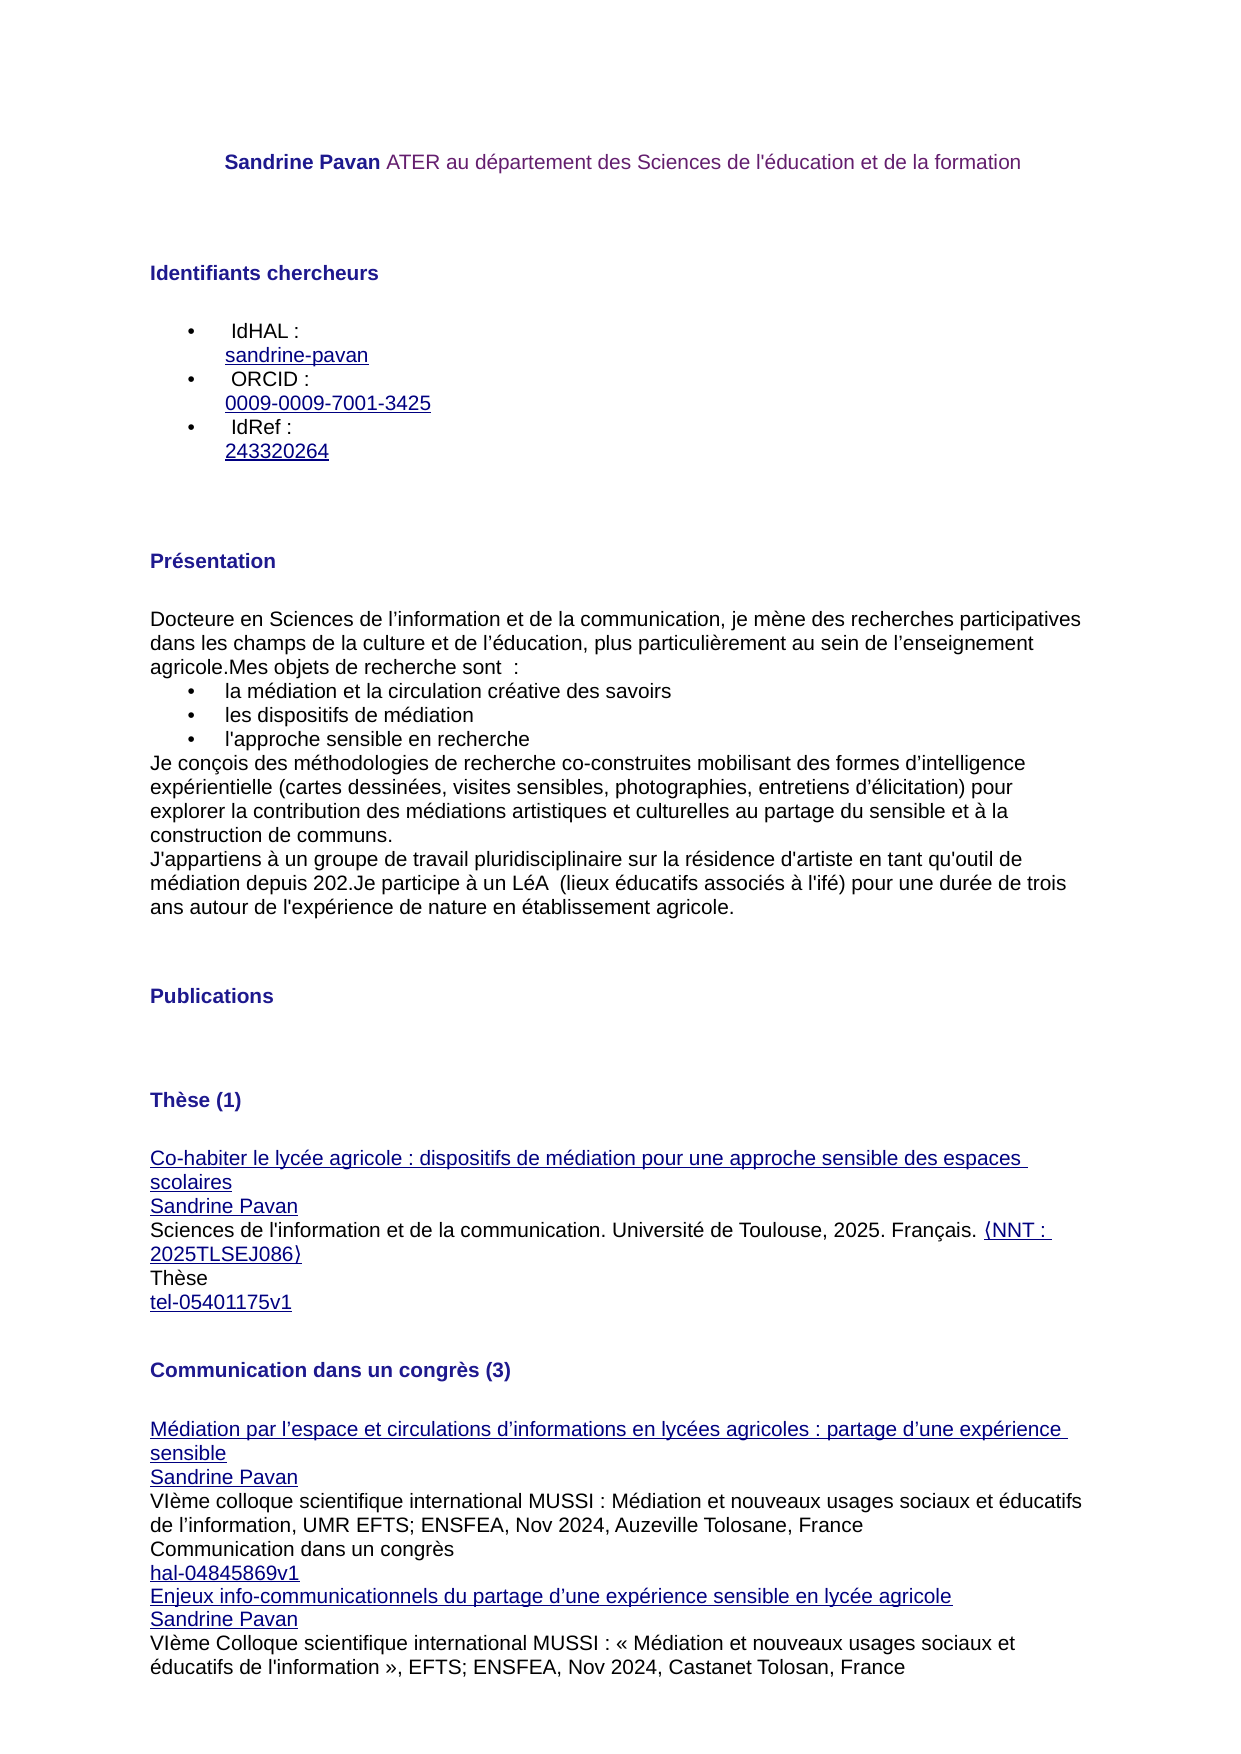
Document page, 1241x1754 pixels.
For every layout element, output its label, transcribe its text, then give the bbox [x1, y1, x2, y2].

list sandrine-pavan [187, 343, 1090, 367]
list l'approche sensible en recherche [187, 727, 1090, 751]
list 243320264 [187, 438, 1090, 462]
text Docteure en Sciences de l’information et de la communication, je mène des recherches participatives dans les champs de la culture et de l’éducation, plus particulièrement au sein de l’enseignement agricole.Mes objets de recherche sont : [150, 607, 1090, 679]
table_header Médiation par l’espace et circulations d’informations en lycées agricoles : partage d’une expérience sensible Sandrine Pavan VIème colloque scientifique international MUSSI : Médiation et nouveaux usages sociaux et éducatifs de l’information, UMR EFTS; ENSFEA, Nov 2024, Auzeville Tolosane, France Communication dans un congrès hal-04845869v1 [150, 1417, 1090, 1584]
subtitle Publications [150, 984, 1090, 1008]
list les dispositifs de médiation [187, 703, 1090, 727]
subtitle Identifiants chercheurs [150, 260, 1090, 284]
table_cell Enjeux info-communicationnels du partage d’une expérience sensible en lycée agricole Sandrine Pavan VIème Colloque scientifique international MUSSI : « Médiation et nouveaux usages sociaux et éducatifs de l'information », EFTS; ENSFEA, Nov 2024, Castanet Tolosan, France [150, 1584, 1090, 1679]
list 0009-0009-7001-3425 [187, 391, 1090, 414]
subtitle Présentation [150, 549, 1090, 573]
text J'appartiens à un groupe de travail pluridisciplinaire sur la résidence d'artiste en tant qu'outil de médiation depuis 202.Je participe à un LéA (lieux éducatifs associés à l'ifé) pour une durée de trois ans autour de l'expérience de nature en établissement agricole. [150, 847, 1090, 919]
subtitle Communication dans un congrès (3) [150, 1358, 1090, 1382]
list la médiation et la circulation créative des savoirs [187, 679, 1090, 703]
list ORCID : [187, 367, 1090, 391]
text Je conçois des méthodologies de recherche co-construites mobilisant des formes d’intelligence expérientielle (cartes dessinées, visites sensibles, photographies, entretiens d’élicitation) pour explorer la contribution des médiations artistiques et culturelles au partage du sensible et à la construction de communs. [150, 751, 1090, 847]
list IdRef : [187, 414, 1090, 438]
list IdHAL : [187, 319, 1090, 343]
subtitle Sandrine Pavan ATER au département des Sciences de l'éducation et de la formation [150, 150, 1090, 174]
subtitle Thèse (1) [150, 1087, 1090, 1111]
table_header Co-habiter le lycée agricole : dispositifs de médiation pour une approche sensible des espaces scolaires Sandrine Pavan Sciences de l'information et de la communication. Université de Toulouse, 2025. Français. ⟨NNT : 2025TLSEJ086⟩ Thèse tel-05401175v1 [150, 1146, 1090, 1313]
